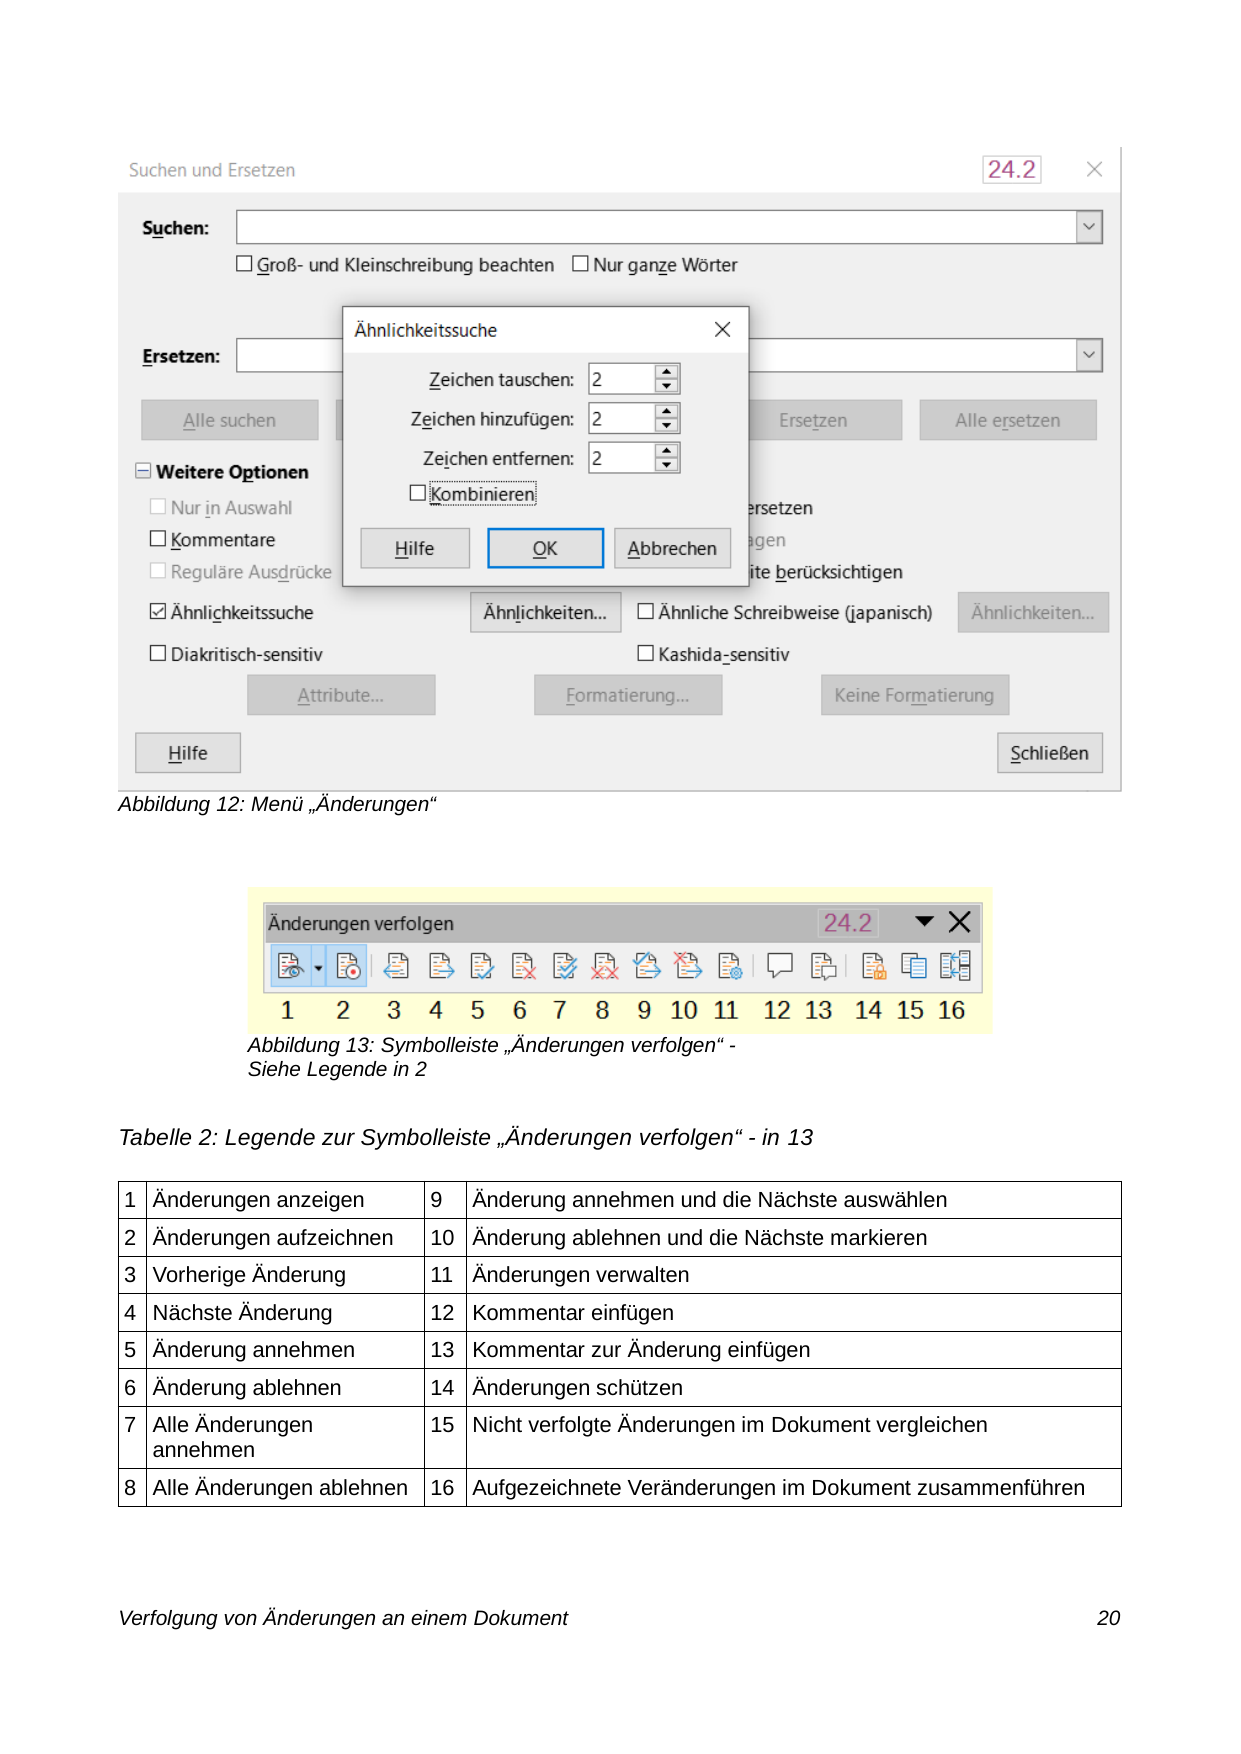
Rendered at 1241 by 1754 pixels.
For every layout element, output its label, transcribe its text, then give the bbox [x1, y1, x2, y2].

picture [247, 887, 993, 1034]
table_cell Kommentar zur Änderung einfügen [467, 1332, 1121, 1368]
table_cell 2 [119, 1219, 146, 1256]
table_cell 3 [119, 1257, 146, 1293]
picture [118, 147, 1123, 793]
table_cell Änderungen aufzeichnen [147, 1219, 424, 1256]
table_cell 12 [425, 1294, 466, 1331]
table_cell Alle Änderungen annehmen [147, 1407, 424, 1468]
table_cell Vorherige Änderung [147, 1257, 424, 1293]
table_cell 10 [425, 1219, 466, 1256]
table_cell Änderungen verwalten [467, 1257, 1121, 1293]
table_cell Nächste Änderung [147, 1294, 424, 1331]
table_cell 4 [119, 1294, 146, 1331]
table_cell 11 [425, 1257, 466, 1293]
table_cell Änderungen schützen [467, 1369, 1121, 1406]
table_cell 14 [425, 1369, 466, 1406]
table_cell 16 [425, 1469, 466, 1506]
table_cell 5 [119, 1332, 146, 1368]
table_cell Änderung annehmen [147, 1332, 424, 1368]
table_header Änderung annehmen und die Nächste auswählen [467, 1182, 1121, 1218]
table_cell Aufgezeichnete Veränderungen im Dokument zusammenführen [467, 1469, 1121, 1506]
table_cell Nicht verfolgte Änderungen im Dokument vergleichen [467, 1407, 1121, 1468]
table_cell 15 [425, 1407, 466, 1468]
text Abbildung 12: Menü „Änderungen“ [118, 793, 1122, 816]
table_cell 8 [119, 1469, 146, 1506]
table_cell 7 [119, 1407, 146, 1468]
table_cell Kommentar einfügen [467, 1294, 1121, 1331]
table_cell Änderung ablehnen [147, 1369, 424, 1406]
table_cell Alle Änderungen ablehnen [147, 1469, 424, 1506]
table_header Änderungen anzeigen [147, 1182, 424, 1218]
table_cell Änderung ablehnen und die Nächste markieren [467, 1219, 1121, 1256]
table_cell 6 [119, 1369, 146, 1406]
text Abbildung 13: Symbolleiste „Änderungen verfolgen“ - Siehe Legende in Tabelle 2 [248, 1034, 993, 1081]
table_cell 13 [425, 1332, 466, 1368]
text Tabelle 2: Legende zur Symbolleiste „Änderungen verfolgen“ - in Abbildung 13 [118, 1123, 1122, 1150]
table_header 1 [119, 1182, 146, 1218]
table_header 9 [425, 1182, 466, 1218]
